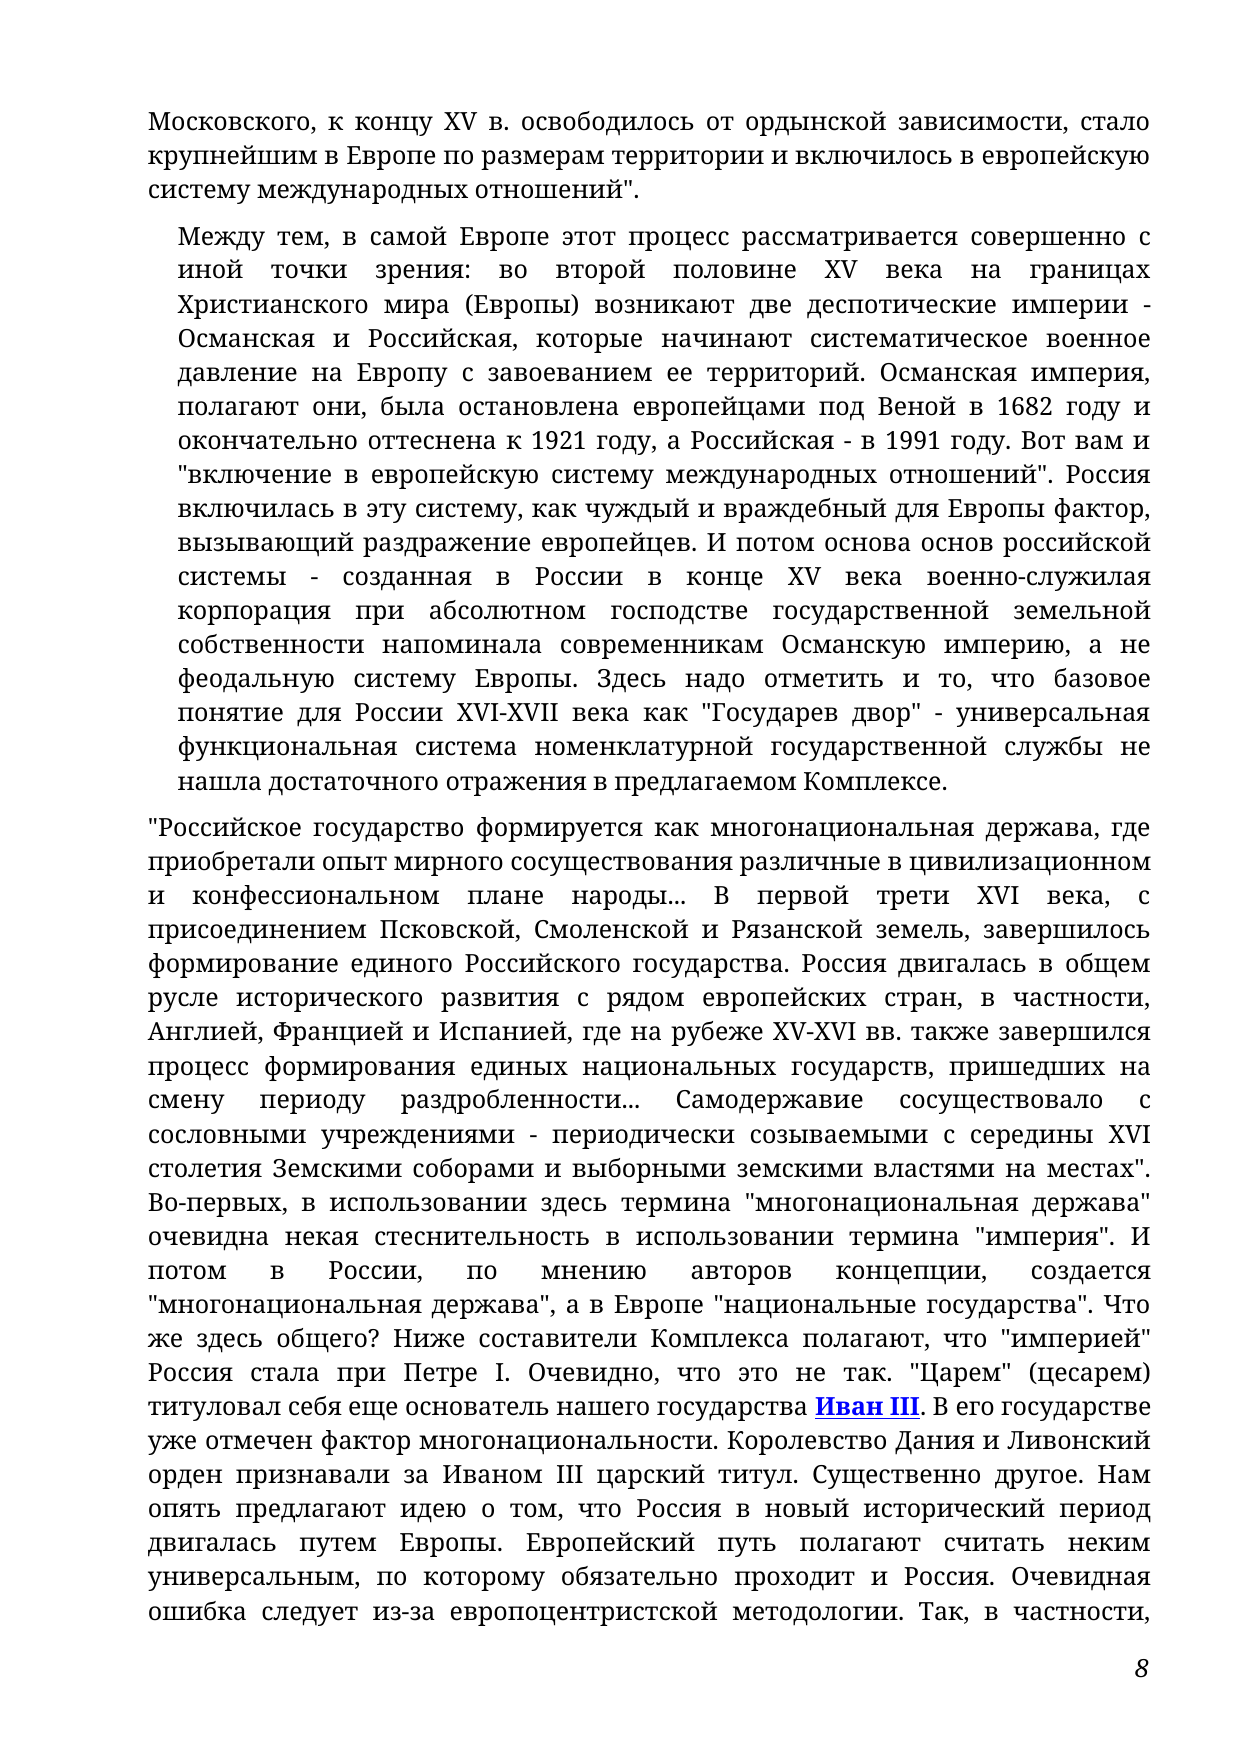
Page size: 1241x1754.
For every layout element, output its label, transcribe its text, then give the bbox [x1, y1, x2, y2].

text Московского, к концу XV в. освободилось от ордынской зависимости, стало крупнейшим в Европе по размерам территории и включилось в европейскую систему международных отношений". [148, 103, 1152, 206]
text "Российское государство формируется как многонациональная держава, где приобретали опыт мирного сосуществования различные в цивилизационном и конфессиональном плане народы... В первой трети XVI века, с присоединением Псковской, Смоленской и Рязанской земель, завершилось формирование единого Российского государства. Россия двигалась в общем русле исторического развития с рядом европейских стран, в частности, Англией, Францией и Испанией, где на рубеже XV-XVI вв. также завершился процесс формирования единых национальных государств, пришедших на смену периоду раздробленности... Самодержавие сосуществовало с сословными учреждениями - периодически созываемыми с середины XVI столетия Земскими соборами и выборными земскими властями на местах". Во-первых, в использовании здесь термина "многонациональная держава" очевидна некая стеснительность в использовании термина "империя". И потом в России, по мнению авторов концепции, создается "многонациональная держава", а в Европе "национальные государства". Что же здесь общего? Ниже составители Комплекса полагают, что "империей" Россия стала при Петре I. Очевидно, что это не так. "Царем" (цесарем) титуловал себя еще основатель нашего государства Иван III. В его государстве уже отмечен фактор многонациональности. Королевство Дания и Ливонский орден признавали за Иваном III царский титул. Существенно другое. Нам опять предлагают идею о том, что Россия в новый исторический период двигалась путем Европы. Европейский путь полагают считать неким универсальным, по которому обязательно проходит и Россия. Очевидная ошибка следует из-за европоцентристской методологии. Так, в частности, [148, 810, 1152, 1627]
text Между тем, в самой Европе этот процесс рассматривается совершенно с иной точки зрения: во второй половине ХV века на границах Христианского мира (Европы) возникают две деспотические империи - Османская и Российская, которые начинают систематическое военное давление на Европу с завоеванием ее территорий. Османская империя, полагают они, была остановлена европейцами под Веной в 1682 году и окончательно оттеснена к 1921 году, а Российская - в 1991 году. Вот вам и "включение в европейскую систему международных отношений". Россия включилась в эту систему, как чуждый и враждебный для Европы фактор, вызывающий раздражение европейцев. И потом основа основ российской системы - созданная в России в конце ХV века военно-служилая корпорация при абсолютном господстве государственной земельной собственности напоминала современникам Османскую империю, а не феодальную систему Европы. Здесь надо отметить и то, что базовое понятие для России ХVI-ХVII века как "Государев двор" - универсальная функциональная система номенклатурной государственной службы не нашла достаточного отражения в предлагаемом Комплексе. [177, 218, 1152, 797]
